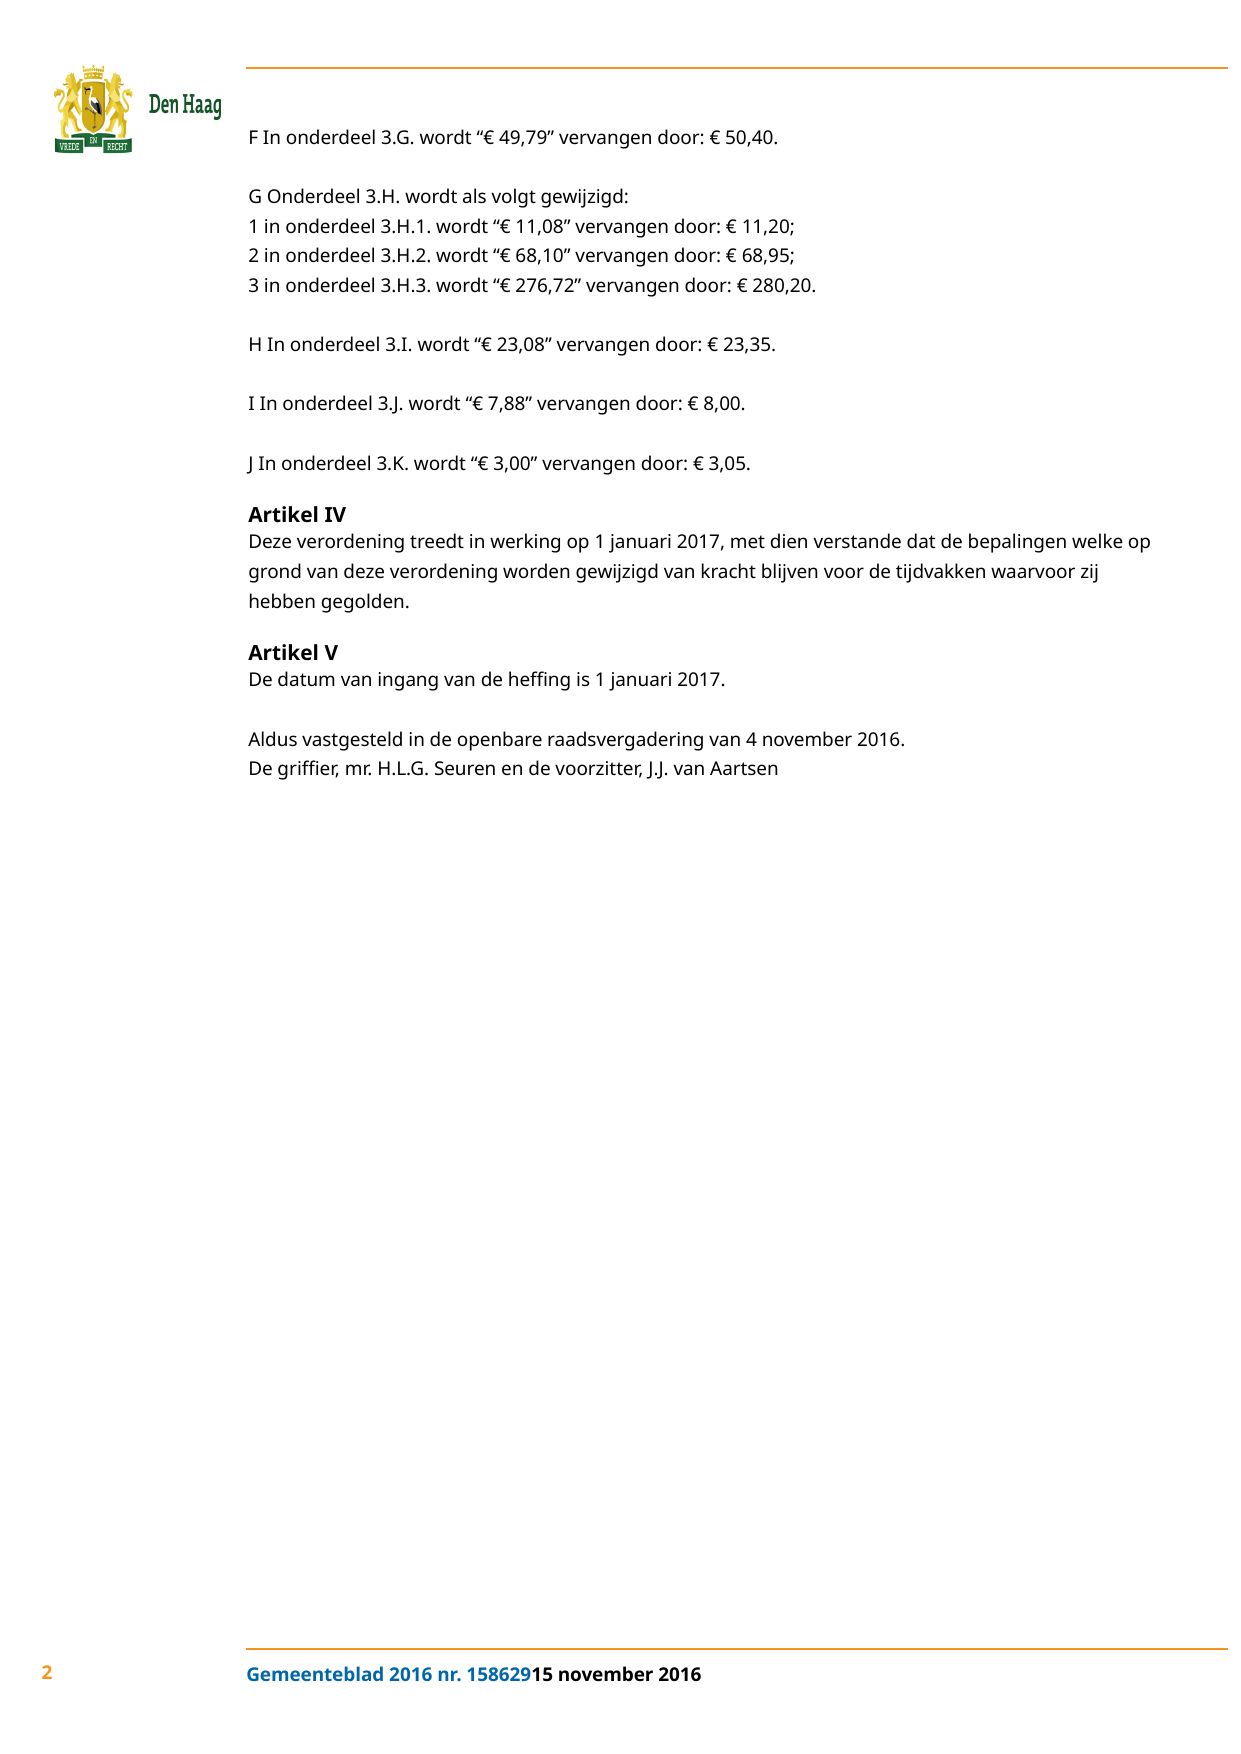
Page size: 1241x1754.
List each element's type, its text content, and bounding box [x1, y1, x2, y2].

text Aldus vastgesteld in de openbare raadsvergadering van 4 november 2016. [248, 726, 1152, 752]
text Artikel IV [248, 500, 1152, 529]
text I In onderdeel 3.J. wordt “€ 7,88” vervangen door: € 8,00. [248, 391, 1152, 416]
text Deze verordening treedt in werking op 1 januari 2017, met dien verstande dat de bepalingen welke op grond van deze verordening worden gewijzigd van kracht blijven voor de tijdvakken waarvoor zij hebben gegolden. [248, 529, 1152, 613]
picture [41, 47, 231, 172]
text G Onderdeel 3.H. wordt als volgt gewijzigd: [248, 183, 1152, 209]
text F In onderdeel 3.G. wordt “€ 49,79” vervangen door: € 50,40. [248, 124, 1152, 150]
text 2 in onderdeel 3.H.2. wordt “€ 68,10” vervangen door: € 68,95; [248, 243, 1152, 268]
text Artikel V [248, 638, 1152, 667]
text J In onderdeel 3.K. wordt “€ 3,00” vervangen door: € 3,05. [248, 450, 1152, 476]
text H In onderdeel 3.I. wordt “€ 23,08” vervangen door: € 23,35. [248, 331, 1152, 357]
text De datum van ingang van de heffing is 1 januari 2017. [248, 667, 1152, 692]
text De griffier, mr. H.L.G. Seuren en de voorzitter, J.J. van Aartsen [248, 755, 1152, 781]
text 1 in onderdeel 3.H.1. wordt “€ 11,08” vervangen door: € 11,20; [248, 213, 1152, 239]
text 3 in onderdeel 3.H.3. wordt “€ 276,72” vervangen door: € 280,20. [248, 272, 1152, 298]
